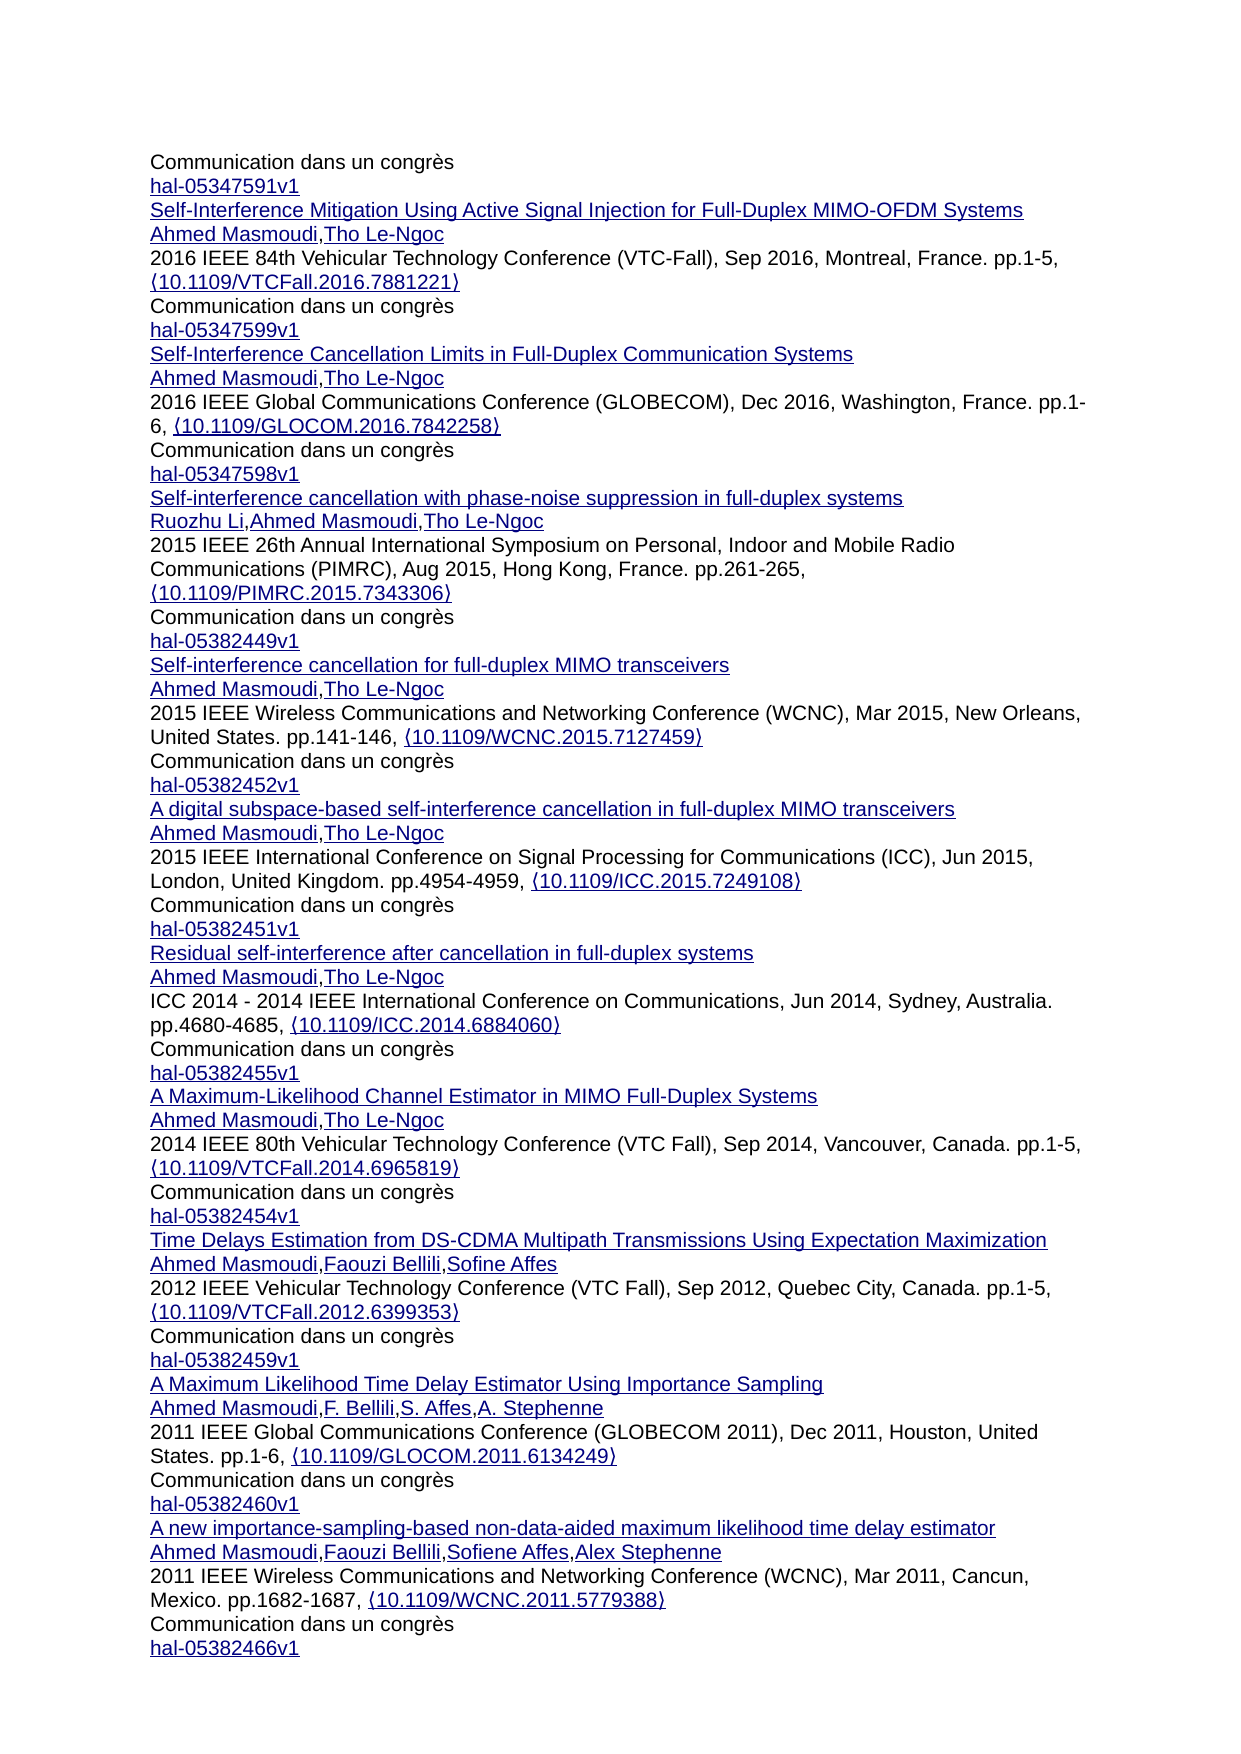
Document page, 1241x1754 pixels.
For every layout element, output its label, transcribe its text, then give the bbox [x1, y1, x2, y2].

table_cell Self-interference cancellation with phase-noise suppression in full-duplex systems Ruozhu Li,Ahmed Masmoudi,Tho Le-Ngoc 2015 IEEE 26th Annual International Symposium on Personal, Indoor and Mobile Radio Communications (PIMRC), Aug 2015, Hong Kong, France. pp.261-265, ⟨10.1109/PIMRC.2015.7343306⟩ Communication dans un congrès hal-05382449v1 [150, 485, 1090, 653]
table_cell A Maximum Likelihood Time Delay Estimator Using Importance Sampling Ahmed Masmoudi,F. Bellili,S. Affes,A. Stephenne 2011 IEEE Global Communications Conference (GLOBECOM 2011), Dec 2011, Houston, United States. pp.1-6, ⟨10.1109/GLOCOM.2011.6134249⟩ Communication dans un congrès hal-05382460v1 [150, 1372, 1090, 1516]
table_cell A digital subspace-based self-interference cancellation in full-duplex MIMO transceivers Ahmed Masmoudi,Tho Le-Ngoc 2015 IEEE International Conference on Signal Processing for Communications (ICC), Jun 2015, London, United Kingdom. pp.4954-4959, ⟨10.1109/ICC.2015.7249108⟩ Communication dans un congrès hal-05382451v1 [150, 797, 1090, 941]
table_cell Self-Interference Cancellation Limits in Full-Duplex Communication Systems Ahmed Masmoudi,Tho Le-Ngoc 2016 IEEE Global Communications Conference (GLOBECOM), Dec 2016, Washington, France. pp.1-6, ⟨10.1109/GLOCOM.2016.7842258⟩ Communication dans un congrès hal-05347598v1 [150, 342, 1090, 485]
table_cell Self-Interference Mitigation Using Active Signal Injection for Full-Duplex MIMO-OFDM Systems Ahmed Masmoudi,Tho Le-Ngoc 2016 IEEE 84th Vehicular Technology Conference (VTC-Fall), Sep 2016, Montreal, France. pp.1-5, ⟨10.1109/VTCFall.2016.7881221⟩ Communication dans un congrès hal-05347599v1 [150, 198, 1090, 342]
table_cell Time Delays Estimation from DS-CDMA Multipath Transmissions Using Expectation Maximization Ahmed Masmoudi,Faouzi Bellili,Sofine Affes 2012 IEEE Vehicular Technology Conference (VTC Fall), Sep 2012, Quebec City, Canada. pp.1-5, ⟨10.1109/VTCFall.2012.6399353⟩ Communication dans un congrès hal-05382459v1 [150, 1228, 1090, 1372]
table_cell Communication dans un congrès hal-05347591v1 [150, 150, 1090, 198]
table_cell Residual self-interference after cancellation in full-duplex systems Ahmed Masmoudi,Tho Le-Ngoc ICC 2014 - 2014 IEEE International Conference on Communications, Jun 2014, Sydney, Australia. pp.4680-4685, ⟨10.1109/ICC.2014.6884060⟩ Communication dans un congrès hal-05382455v1 [150, 941, 1090, 1084]
table_cell A new importance-sampling-based non-data-aided maximum likelihood time delay estimator Ahmed Masmoudi,Faouzi Bellili,Sofiene Affes,Alex Stephenne 2011 IEEE Wireless Communications and Networking Conference (WCNC), Mar 2011, Cancun, Mexico. pp.1682-1687, ⟨10.1109/WCNC.2011.5779388⟩ Communication dans un congrès hal-05382466v1 [150, 1516, 1090, 1659]
table_cell A Maximum-Likelihood Channel Estimator in MIMO Full-Duplex Systems Ahmed Masmoudi,Tho Le-Ngoc 2014 IEEE 80th Vehicular Technology Conference (VTC Fall), Sep 2014, Vancouver, Canada. pp.1-5, ⟨10.1109/VTCFall.2014.6965819⟩ Communication dans un congrès hal-05382454v1 [150, 1084, 1090, 1228]
table_cell Self-interference cancellation for full-duplex MIMO transceivers Ahmed Masmoudi,Tho Le-Ngoc 2015 IEEE Wireless Communications and Networking Conference (WCNC), Mar 2015, New Orleans, United States. pp.141-146, ⟨10.1109/WCNC.2015.7127459⟩ Communication dans un congrès hal-05382452v1 [150, 653, 1090, 797]
